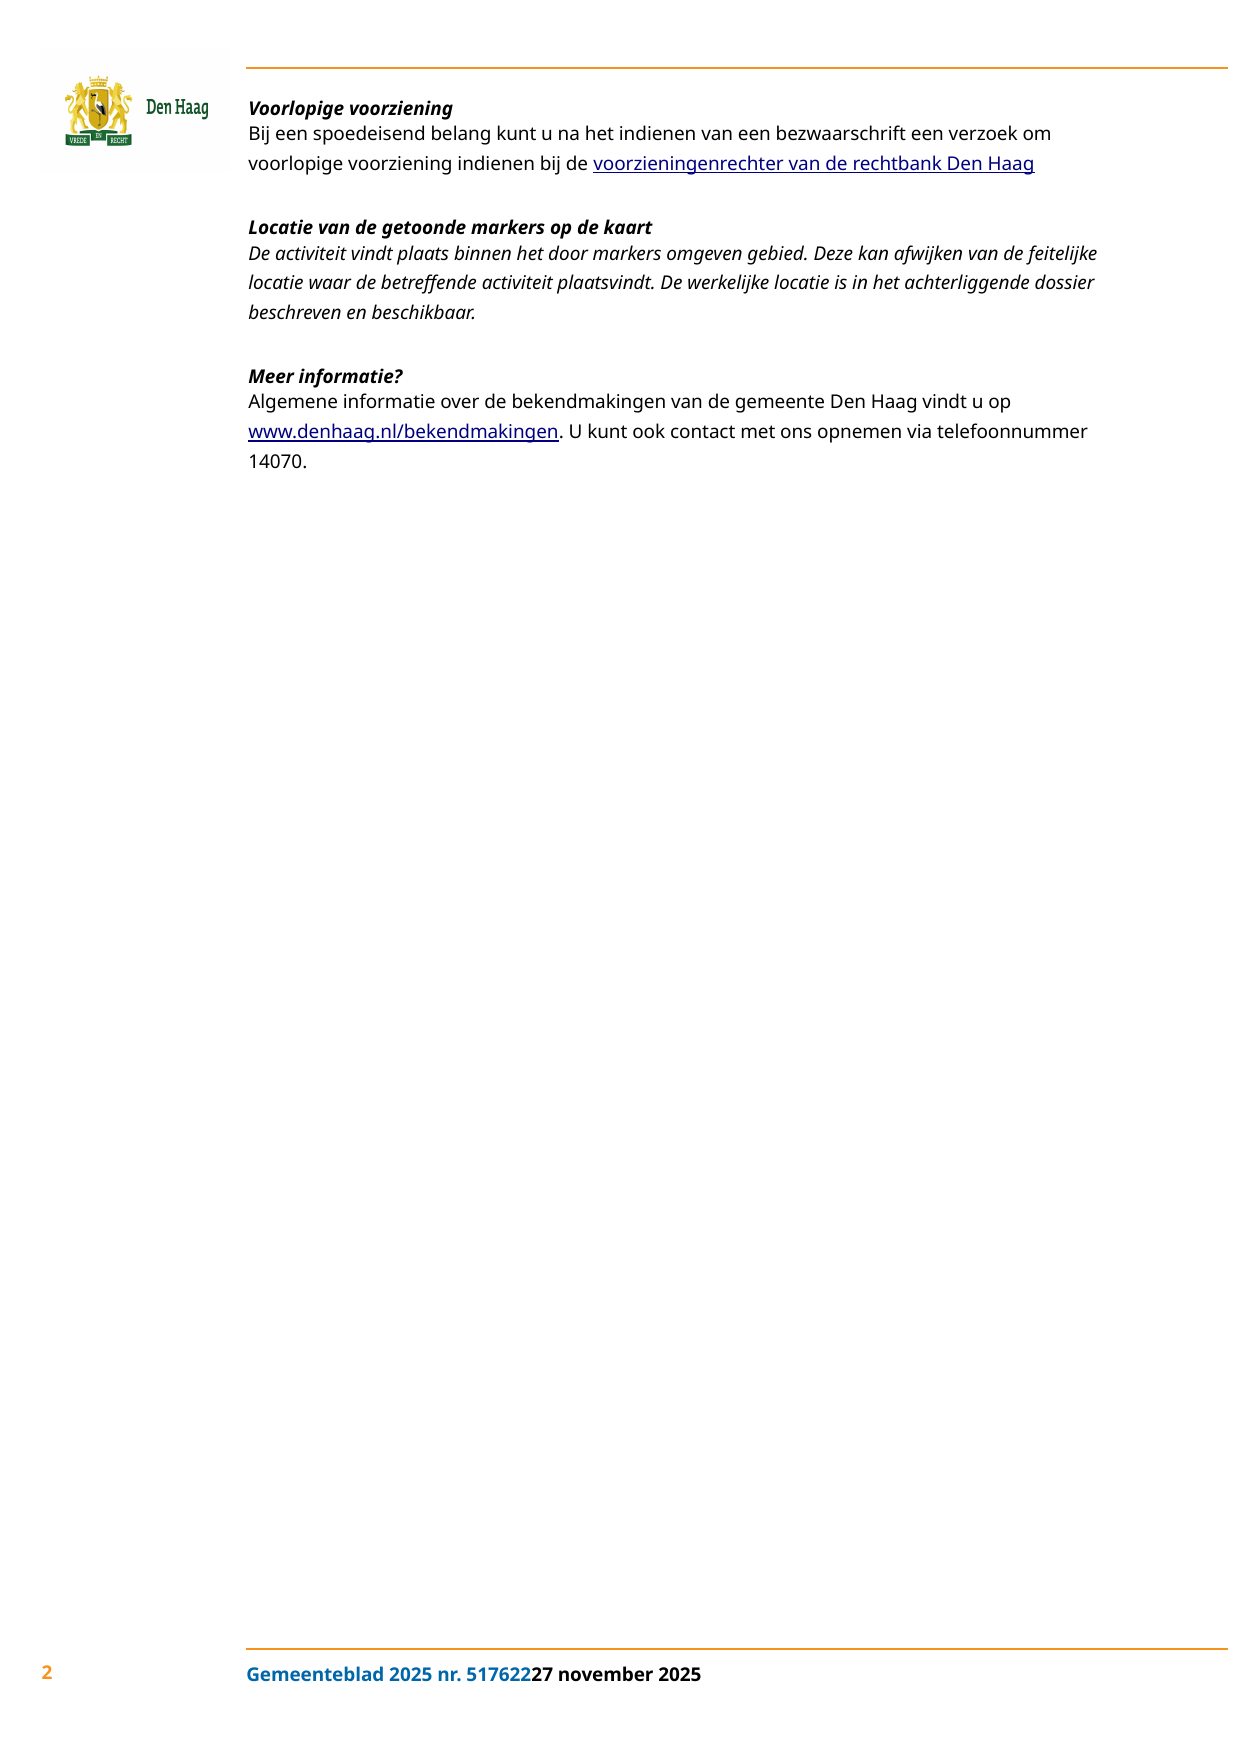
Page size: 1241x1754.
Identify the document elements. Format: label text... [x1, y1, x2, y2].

text Bij een spoedeisend belang kunt u na het indienen van een bezwaarschrift een verzoek om voorlopige voorziening indienen bij de voorzieningenrechter van de rechtbank Den Haag [248, 121, 1152, 176]
picture [41, 47, 231, 172]
text Voorlopige voorziening [248, 95, 1152, 121]
text Algemene informatie over de bekendmakingen van de gemeente Den Haag vindt u op www.denhaag.nl/bekendmakingen. U kunt ook contact met ons opnemen via telefoonnummer 14070. [248, 389, 1152, 473]
text Meer informatie? [248, 363, 1152, 389]
text Locatie van de getoonde markers op de kaart [248, 214, 1152, 240]
text De activiteit vindt plaats binnen het door markers omgeven gebied. Deze kan afwijken van de feitelijke locatie waar de betreffende activiteit plaatsvindt. De werkelijke locatie is in het achterliggende dossier beschreven en beschikbaar. [248, 240, 1152, 325]
